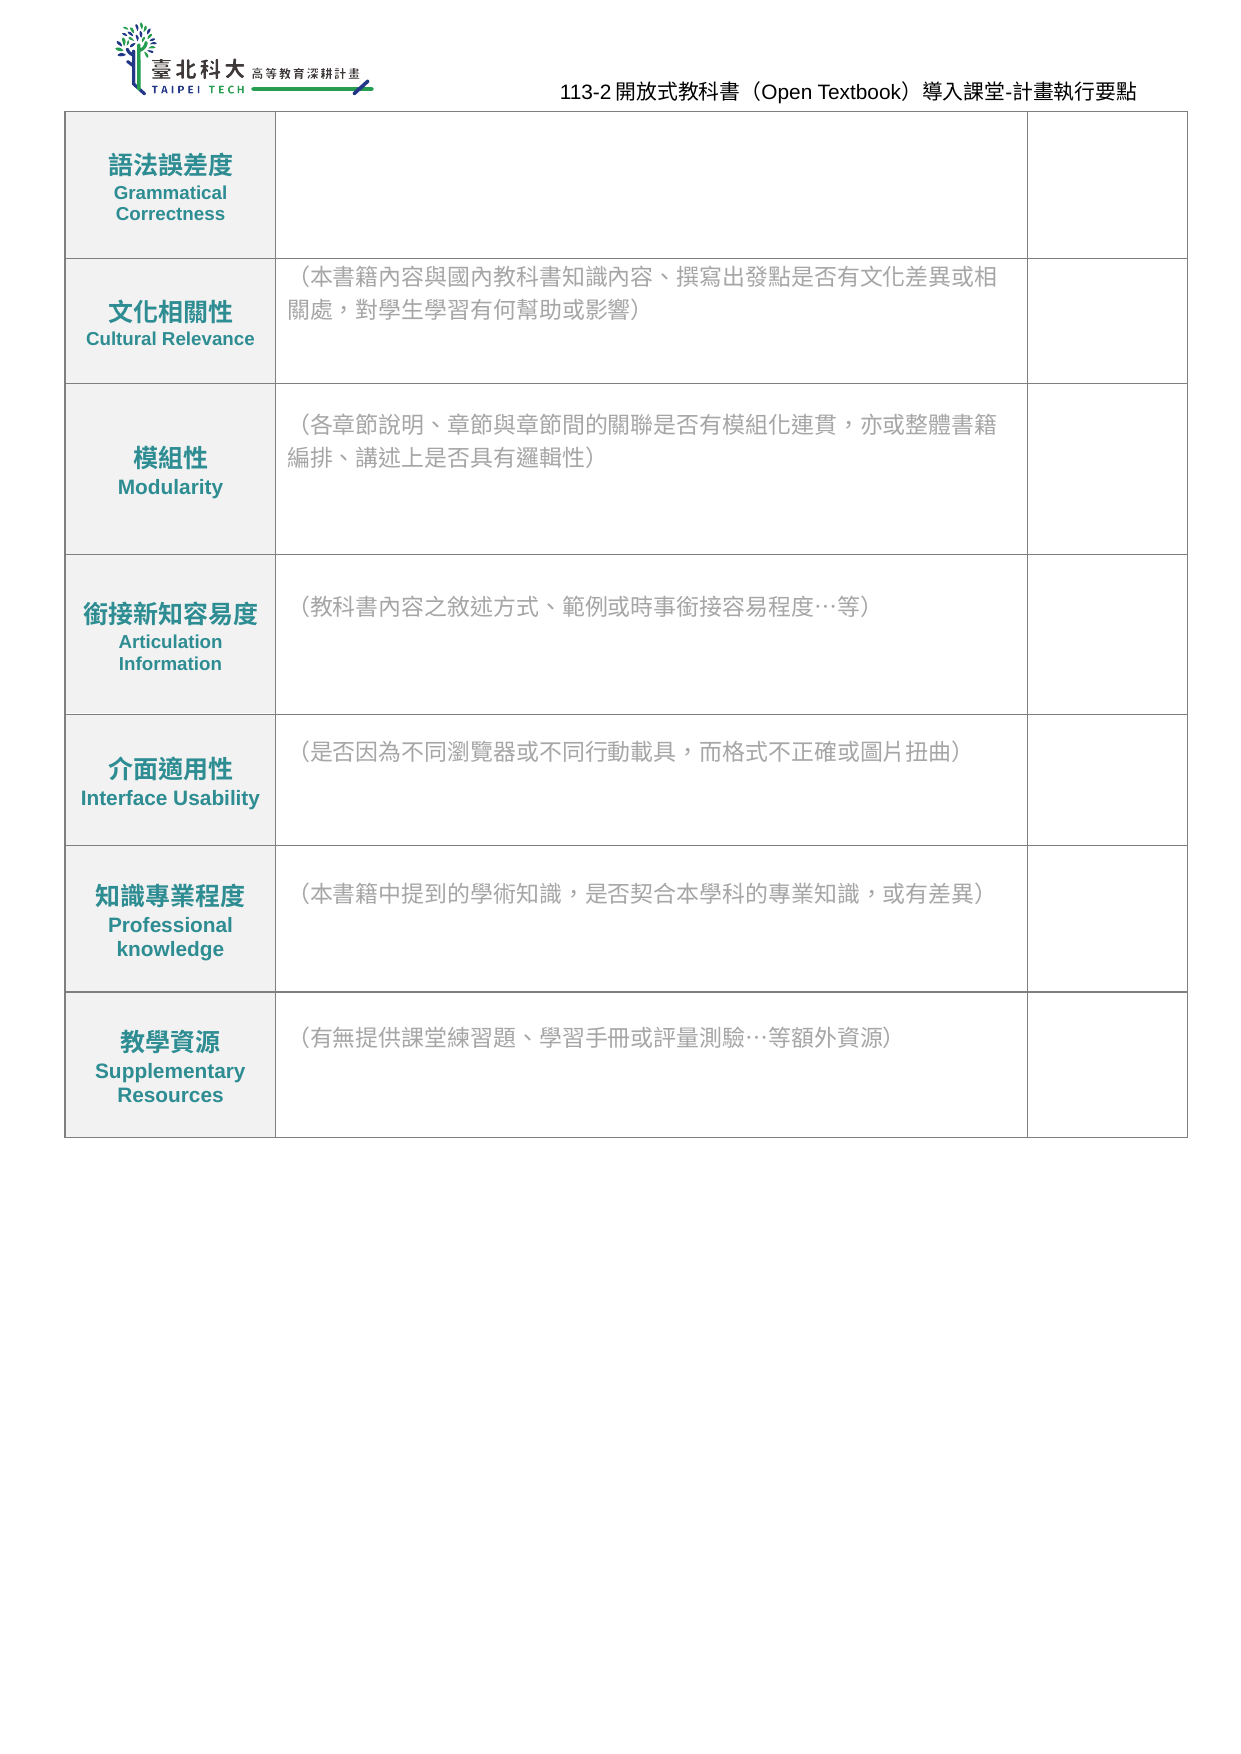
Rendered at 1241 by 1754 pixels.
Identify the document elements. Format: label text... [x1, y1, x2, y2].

table_cell （有無提供課堂練習題、學習手冊或評量測驗…等額外資源） [276, 993, 1027, 1137]
table_cell （各章節說明、章節與章節間的關聯是否有模組化連貫，亦或整體書籍編排、講述上是否具有邏輯性） [276, 384, 1027, 554]
table_cell [1028, 259, 1187, 383]
table_cell [276, 112, 1027, 258]
table_cell 模組性 Modularity [66, 384, 275, 554]
table_cell （本書籍內容與國內教科書知識內容、撰寫出發點是否有文化差異或相關處，對學生學習有何幫助或影響） [276, 259, 1027, 383]
table_cell 銜接新知容易度 Articulation Information [66, 555, 275, 713]
table_cell 教學資源 Supplementary Resources [66, 993, 275, 1137]
table_cell （教科書內容之敘述方式、範例或時事銜接容易程度…等） [276, 555, 1027, 713]
table_cell [1028, 993, 1187, 1137]
table_cell [1028, 715, 1187, 845]
table_cell 語法誤差度 Grammatical Correctness [66, 112, 275, 258]
table_cell [1028, 555, 1187, 713]
table_cell 介面適用性 Interface Usability [66, 715, 275, 845]
table_cell （是否因為不同瀏覽器或不同行動載具，而格式不正確或圖片扭曲） [276, 715, 1027, 845]
table_cell （本書籍中提到的學術知識，是否契合本學科的專業知識，或有差異） [276, 846, 1027, 991]
table_cell 知識專業程度 Professional knowledge [66, 846, 275, 991]
table_cell [1028, 384, 1187, 554]
table_cell [1028, 112, 1187, 258]
table_cell [1028, 846, 1187, 991]
table_cell 文化相關性 Cultural Relevance [66, 259, 275, 383]
